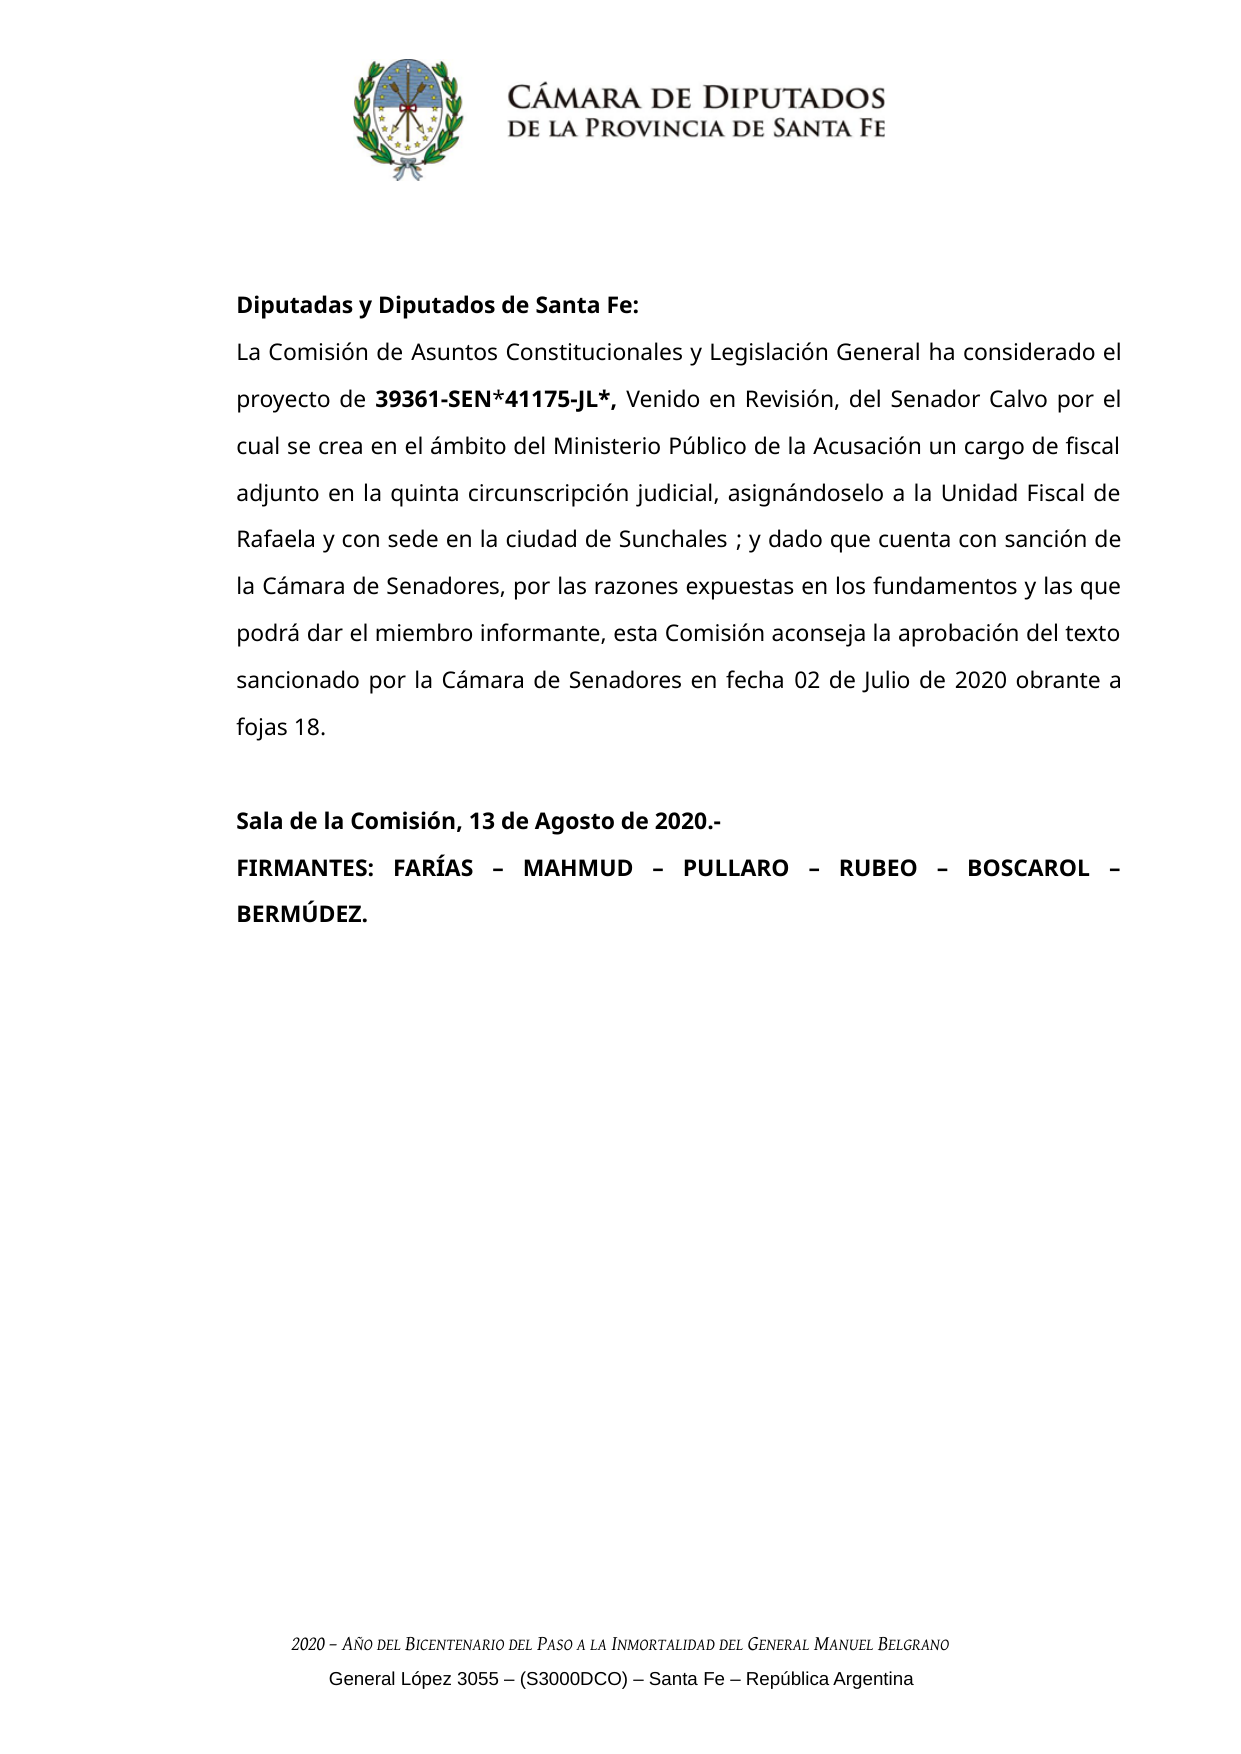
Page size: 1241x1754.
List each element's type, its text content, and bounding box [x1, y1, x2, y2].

text La Comisión de Asuntos Constitucionales y Legislación General ha considerado el proyecto de 39361-SEN*41175-JL*, Venido en Revisión, del Senador Calvo por el cual se crea en el ámbito del Ministerio Público de la Acusación un cargo de fiscal adjunto en la quinta circunscripción judicial, asignándoselo a la Unidad Fiscal de Rafaela y con sede en la ciudad de Sunchales ; y dado que cuenta con sanción de la Cámara de Senadores, por las razones expuestas en los fundamentos y las que podrá dar el miembro informante, esta Comisión aconseja la aprobación del texto sancionado por la Cámara de Senadores en fecha 02 de Julio de 2020 obrante a fojas 18. [236, 336, 1122, 742]
text Diputadas y Diputados de Santa Fe: [236, 289, 1122, 320]
text FIRMANTES: FARÍAS – MAHMUD – PULLARO – RUBEO – BOSCAROL – BERMÚDEZ. [236, 852, 1122, 930]
text Sala de la Comisión, 13 de Agosto de 2020.- [236, 805, 1122, 836]
